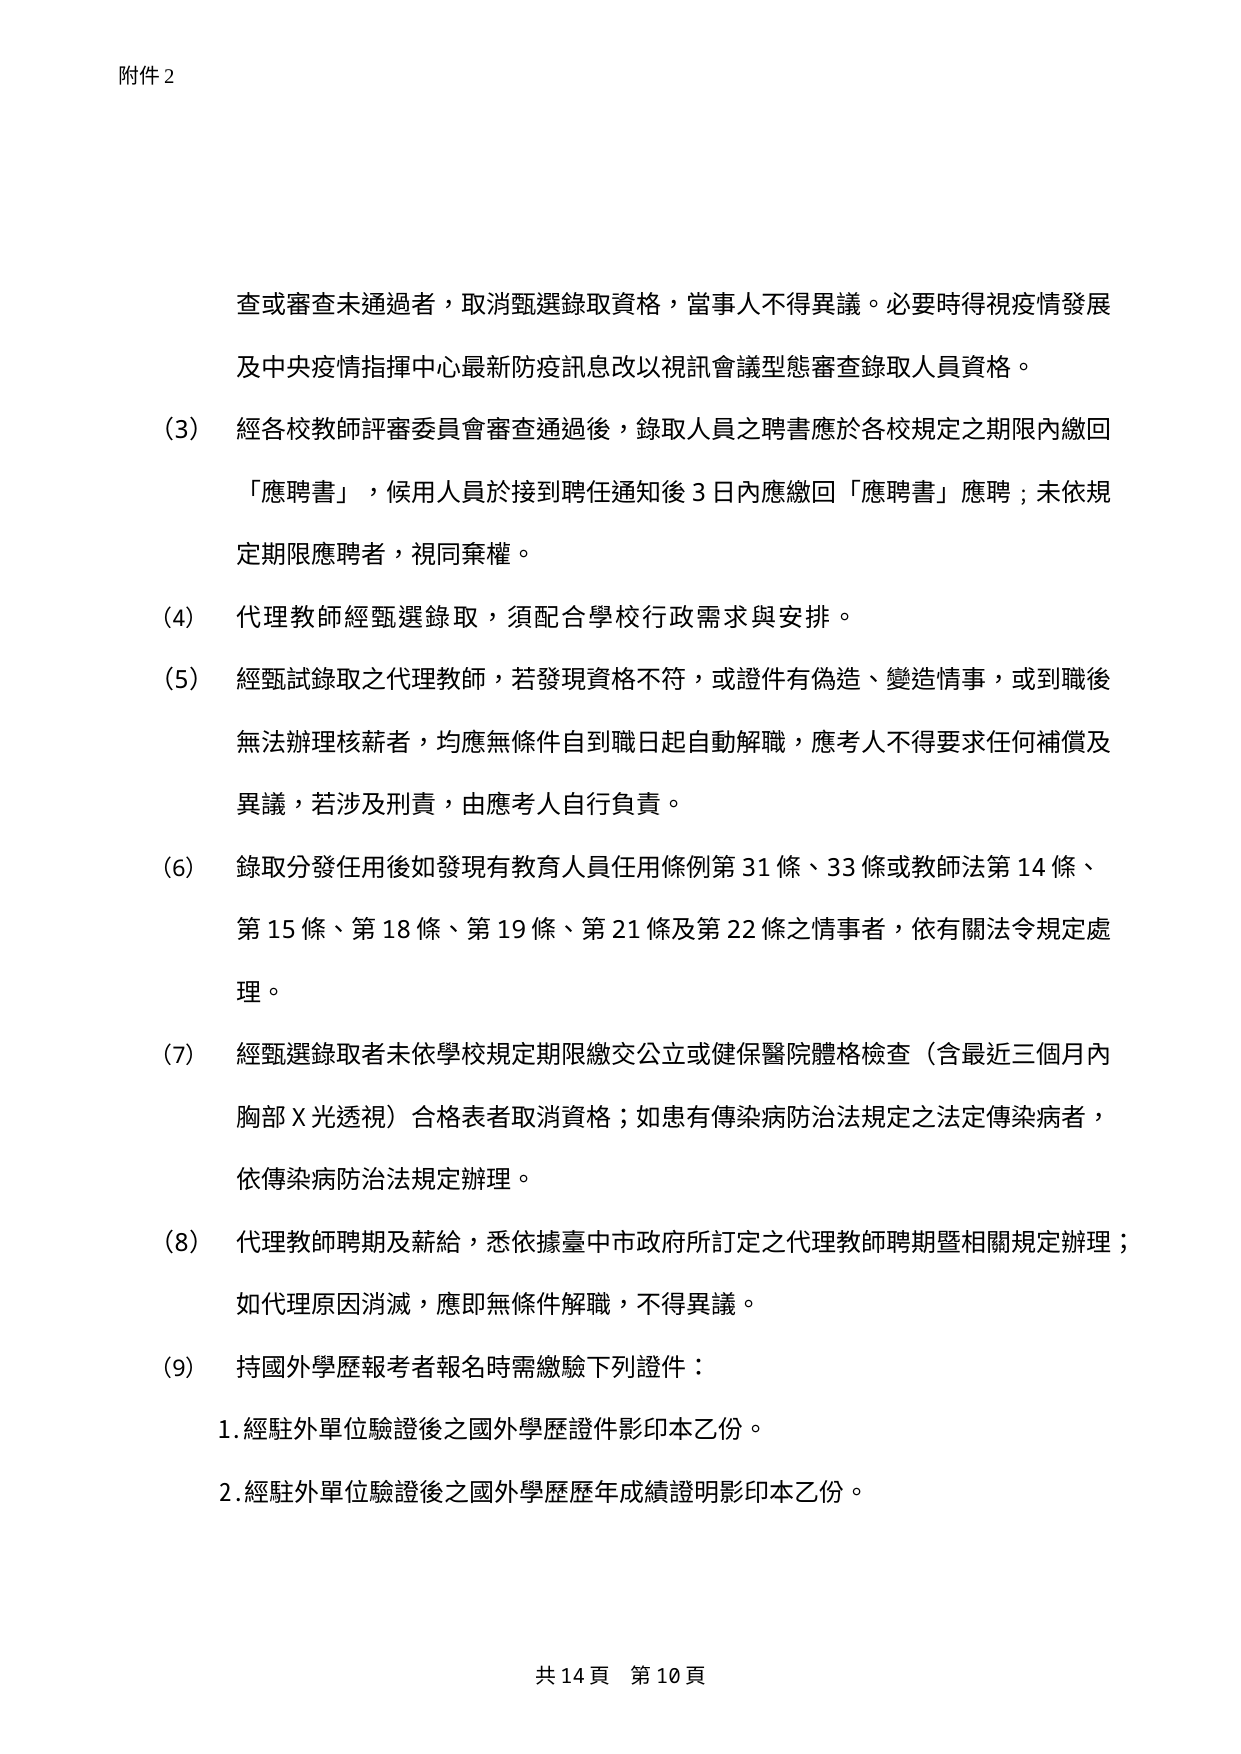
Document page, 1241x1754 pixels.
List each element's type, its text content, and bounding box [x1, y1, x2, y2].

list 代理教師聘期及薪給，悉依據臺中市政府所訂定之代理教師聘期暨相關規定辦理；如代理原因消滅，應即無條件解職，不得異議。 [149, 1199, 1122, 1324]
list 查或審查未通過者，取消甄選錄取資格，當事人不得異議。必要時得視疫情發展及中央疫情指揮中心最新防疫訊息改以視訊會議型態審查錄取人員資格。 [149, 261, 1122, 386]
list 經甄選錄取者未依學校規定期限繳交公立或健保醫院體格檢查（含最近三個月內胸部X光透視）合格表者取消資格；如患有傳染病防治法規定之法定傳染病者，依傳染病防治法規定辦理。 [149, 1011, 1122, 1199]
text 2.經駐外單位驗證後之國外學歷歷年成績證明影印本乙份。 [0, 1449, 1122, 1511]
list 經甄試錄取之代理教師，若發現資格不符，或證件有偽造、變造情事，或到職後無法辦理核薪者，均應無條件自到職日起自動解職，應考人不得要求任何補償及異議，若涉及刑責，由應考人自行負責。 [149, 636, 1122, 824]
list 持國外學歷報考者報名時需繳驗下列證件： [149, 1324, 1122, 1386]
text 1.經駐外單位驗證後之國外學歷證件影印本乙份。 [118, 1386, 1122, 1449]
list 錄取分發任用後如發現有教育人員任用條例第31條、33條或教師法第14條、第15條、第18條、第19條、第21條及第22條之情事者，依有關法令規定處理。 [149, 824, 1122, 1011]
list 經各校教師評審委員會審查通過後，錄取人員之聘書應於各校規定之期限內繳回「應聘書」，候用人員於接到聘任通知後3日內應繳回「應聘書」應聘﹔未依規定期限應聘者，視同棄權。 [149, 386, 1122, 574]
list 代理教師經甄選錄取，須配合學校行政需求與安排。 [149, 574, 1122, 636]
